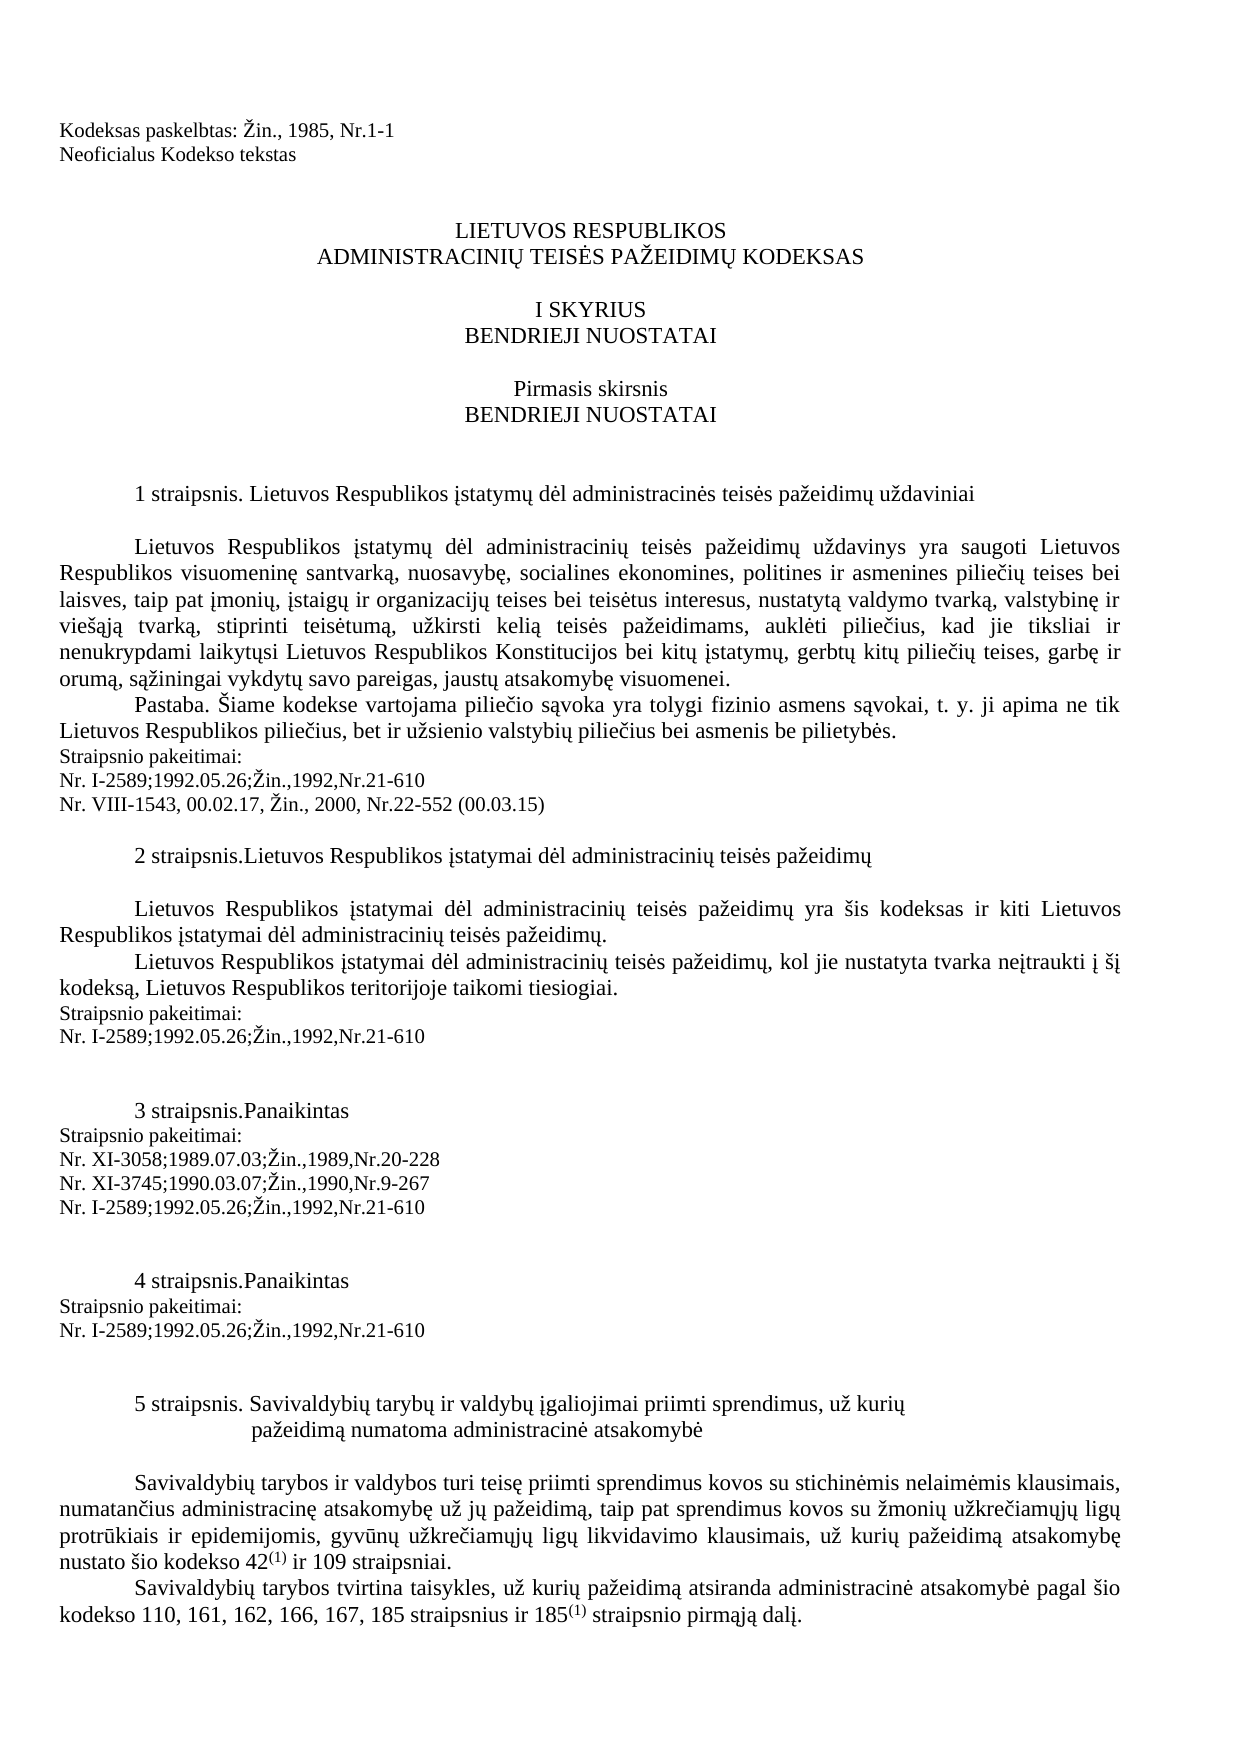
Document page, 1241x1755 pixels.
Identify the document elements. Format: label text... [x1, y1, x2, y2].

text Neoficialus Kodekso tekstas [59, 142, 1122, 166]
text Lietuvos Respublikos įstatymai dėl administracinių teisės pažeidimų, kol jie nustatyta tvarka neįtraukti į šį kodeksą, Lietuvos Respublikos teritorijoje taikomi tiesiogiai. [59, 948, 1122, 1000]
text Nr. VIII-1543, 00.02.17, Žin., 2000, Nr.22-552 (00.03.15) [59, 792, 1122, 816]
text Nr. I-2589;1992.05.26;Žin.,1992,Nr.21-610 [59, 1024, 1122, 1048]
text Lietuvos Respublikos įstatymų dėl administracinių teisės pažeidimų uždavinys yra saugoti Lietuvos Respublikos visuomeninę santvarką, nuosavybę, socialines ekonomines, politines ir asmenines piliečių teises bei laisves, taip pat įmonių, įstaigų ir organizacijų teises bei teisėtus interesus, nustatytą valdymo tvarką, valstybinę ir viešąją tvarką, stiprinti teisėtumą, užkirsti kelią teisės pažeidimams, auklėti piliečius, kad jie tiksliai ir nenukrypdami laikytųsi Lietuvos Respublikos Konstitucijos bei kitų įstatymų, gerbtų kitų piliečių teises, garbę ir orumą, sąžiningai vykdytų savo pareigas, jaustų atsakomybę visuomenei. [59, 533, 1122, 691]
text Kodeksas paskelbtas: Žin., 1985, Nr.1-1 [59, 118, 1122, 142]
text Savivaldybių tarybos ir valdybos turi teisę priimti sprendimus kovos su stichinėmis nelaimėmis klausimais, numatančius administracinę atsakomybę už jų pažeidimą, taip pat sprendimus kovos su žmonių užkrečiamųjų ligų protrūkiais ir epidemijomis, gyvūnų užkrečiamųjų ligų likvidavimo klausimais, už kurių pažeidimą atsakomybę nustato šio kodekso 42(1) ir 109 straipsniai. [59, 1469, 1122, 1574]
text Nr. I-2589;1992.05.26;Žin.,1992,Nr.21-610 [59, 1195, 1122, 1219]
text Pastaba. Šiame kodekse vartojama piliečio sąvoka yra tolygi fizinio asmens sąvokai, t. y. ji apima ne tik Lietuvos Respublikos piliečius, bet ir užsienio valstybių piliečius bei asmenis be pilietybės. [59, 691, 1122, 744]
text Pirmasis skirsnis [59, 375, 1122, 401]
text BENDRIEJI NUOSTATAI [59, 401, 1122, 427]
text Savivaldybių tarybos tvirtina taisykles, už kurių pažeidimą atsiranda administracinė atsakomybė pagal šio kodekso 110, 161, 162, 166, 167, 185 straipsnius ir 185(1) straipsnio pirmąją dalį. [59, 1574, 1122, 1627]
text BENDRIEJI NUOSTATAI [59, 322, 1122, 348]
text Straipsnio pakeitimai: [59, 1123, 1122, 1147]
text LIETUVOS RESPUBLIKOS [59, 217, 1122, 243]
text Straipsnio pakeitimai: [59, 1000, 1122, 1024]
text 1 straipsnis. Lietuvos Respublikos įstatymų dėl administracinės teisės pažeidimų uždaviniai [134, 480, 1122, 507]
text ADMINISTRACINIŲ TEISĖS PAŽEIDIMŲ KODEKSAS [59, 243, 1122, 269]
text 3 straipsnis.Panaikintas [59, 1097, 1122, 1123]
text Nr. I-2589;1992.05.26;Žin.,1992,Nr.21-610 [59, 1318, 1122, 1342]
text Nr. I-2589;1992.05.26;Žin.,1992,Nr.21-610 [59, 768, 1122, 792]
text pažeidimą numatoma administracinė atsakomybė [251, 1416, 1122, 1443]
text Lietuvos Respublikos įstatymai dėl administracinių teisės pažeidimų yra šis kodeksas ir kiti Lietuvos Respublikos įstatymai dėl administracinių teisės pažeidimų. [59, 895, 1122, 948]
text Straipsnio pakeitimai: [59, 1294, 1122, 1318]
text Nr. XI-3058;1989.07.03;Žin.,1989,Nr.20-228 [59, 1147, 1122, 1171]
text 4 straipsnis.Panaikintas [59, 1267, 1122, 1294]
text Straipsnio pakeitimai: [59, 744, 1122, 768]
text 5 straipsnis. Savivaldybių tarybų ir valdybų įgaliojimai priimti sprendimus, už kurių [134, 1390, 1122, 1416]
text 2 straipsnis.Lietuvos Respublikos įstatymai dėl administracinių teisės pažeidimų [59, 842, 1122, 869]
text I SKYRIUS [59, 296, 1122, 322]
text Nr. XI-3745;1990.03.07;Žin.,1990,Nr.9-267 [59, 1171, 1122, 1195]
